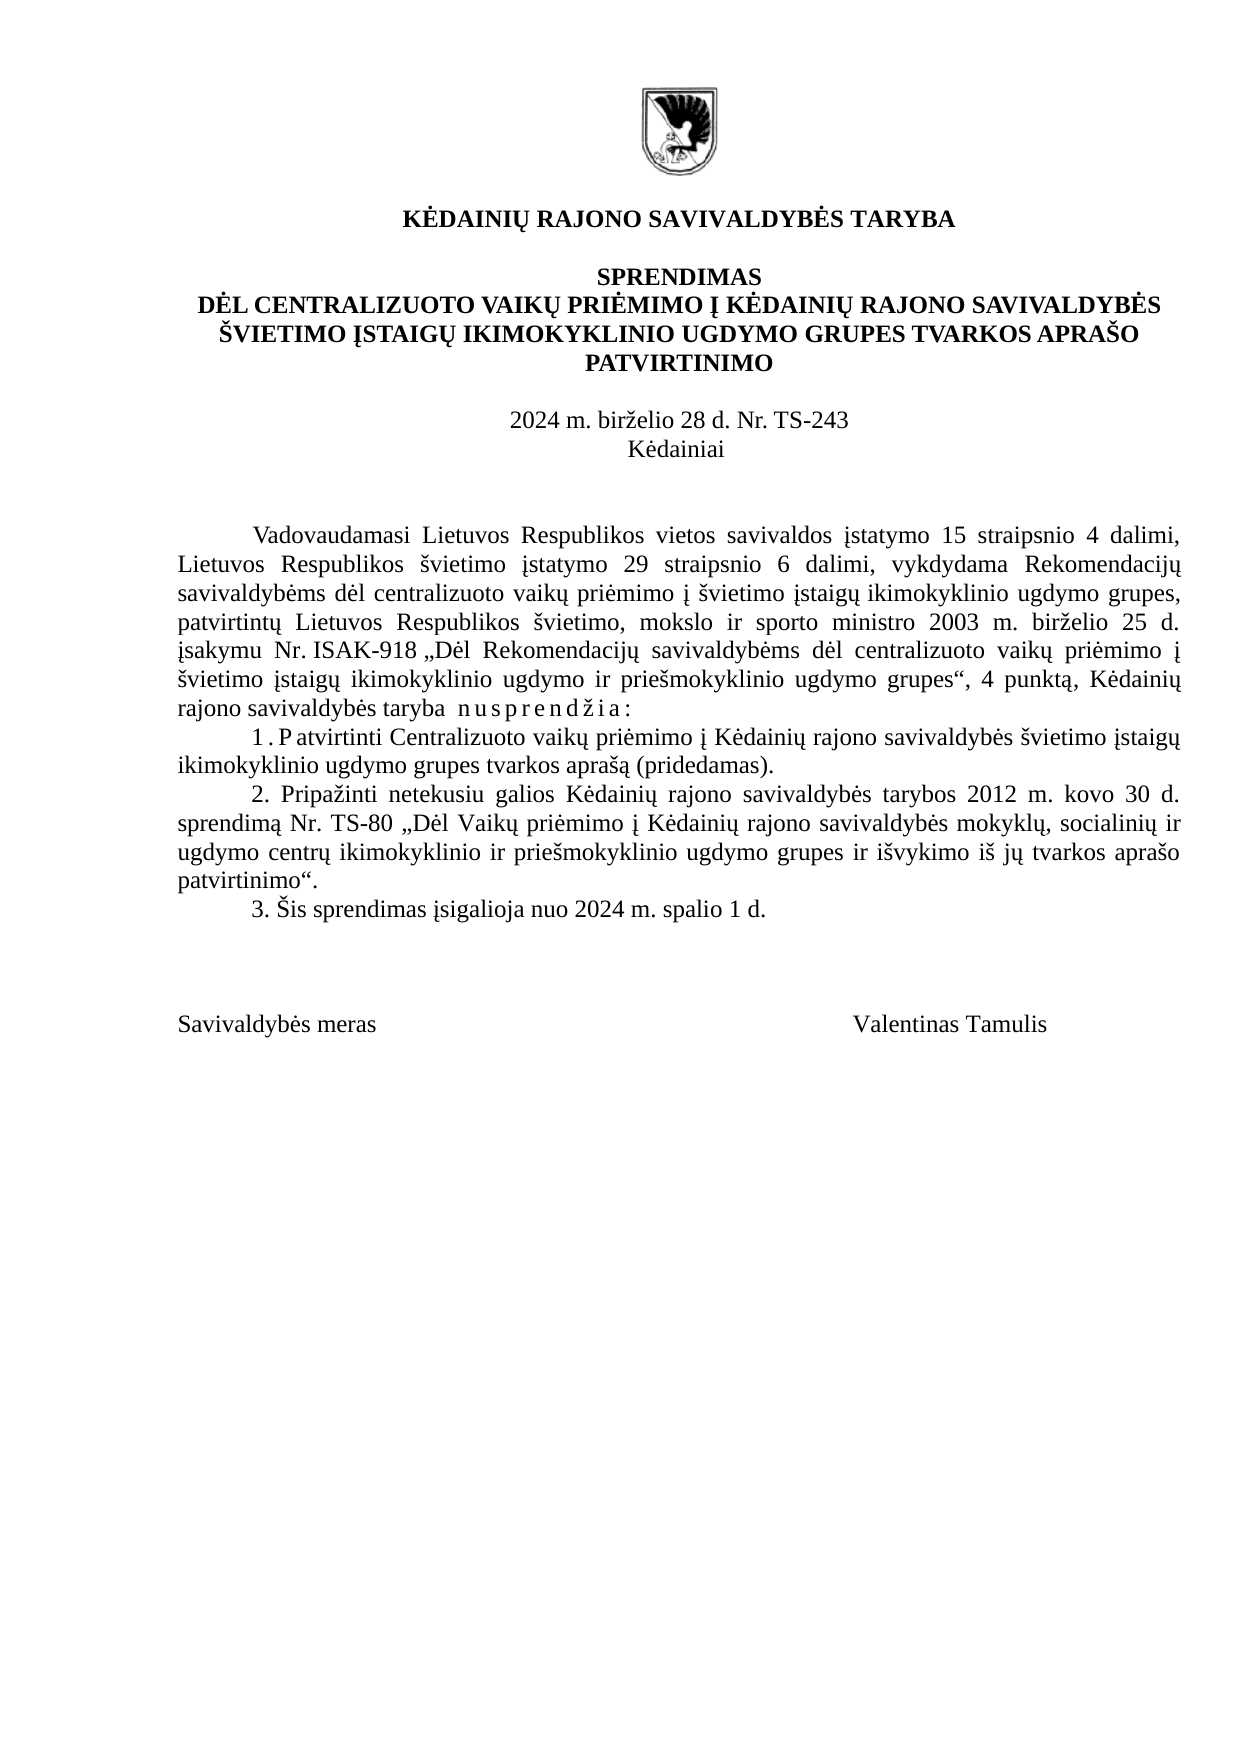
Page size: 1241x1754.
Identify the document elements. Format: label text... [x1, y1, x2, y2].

text KĖDAINIŲ RAJONO SAVIVALDYBĖS TARYBA [177, 204, 1181, 233]
text 1.Patvirtinti Centralizuoto vaikų priėmimo į Kėdainių rajono savivaldybės švietimo įstaigų ikimokyklinio ugdymo grupes tvarkos aprašą (pridedamas). [177, 722, 1181, 779]
text SPRENDIMAS [177, 262, 1181, 290]
text Vadovaudamasi Lietuvos Respublikos vietos savivaldos įstatymo 15 straipsnio 4 dalimi, Lietuvos Respublikos švietimo įstatymo 29 straipsnio 6 dalimi, vykdydama Rekomendacijų savivaldybėms dėl centralizuoto vaikų priėmimo į švietimo įstaigų ikimokyklinio ugdymo grupes, patvirtintų Lietuvos Respublikos švietimo, mokslo ir sporto ministro 2003 m. birželio 25 d. įsakymu Nr. ISAK-918 „Dėl Rekomendacijų savivaldybėms dėl centralizuoto vaikų priėmimo į švietimo įstaigų ikimokyklinio ugdymo ir priešmokyklinio ugdymo grupes“, 4 punktą, Kėdainių rajono savivaldybės taryba nusprendžia: [177, 520, 1181, 722]
text Kėdainiai [177, 434, 1181, 463]
text 3. Šis sprendimas įsigalioja nuo 2024 m. spalio 1 d. [177, 894, 1181, 923]
text 2024 m. birželio 28 d. Nr. TS-243 [177, 405, 1181, 434]
text DĖL CENTRALIZUOTO VAIKŲ PRIĖMIMO Į KĖDAINIŲ RAJONO SAVIVALDYBĖS ŠVIETIMO ĮSTAIGŲ IKIMOKYKLINIO UGDYMO GRUPES TVARKOS APRAŠO PATVIRTINIMO [177, 290, 1181, 377]
text Savivaldybės meras Valentinas Tamulis [177, 1009, 1181, 1038]
text 2. Pripažinti netekusiu galios Kėdainių rajono savivaldybės tarybos 2012 m. kovo 30 d. sprendimą Nr. TS-80 „Dėl Vaikų priėmimo į Kėdainių rajono savivaldybės mokyklų, socialinių ir ugdymo centrų ikimokyklinio ir priešmokyklinio ugdymo grupes ir išvykimo iš jų tvarkos aprašo patvirtinimo“. [177, 779, 1181, 894]
